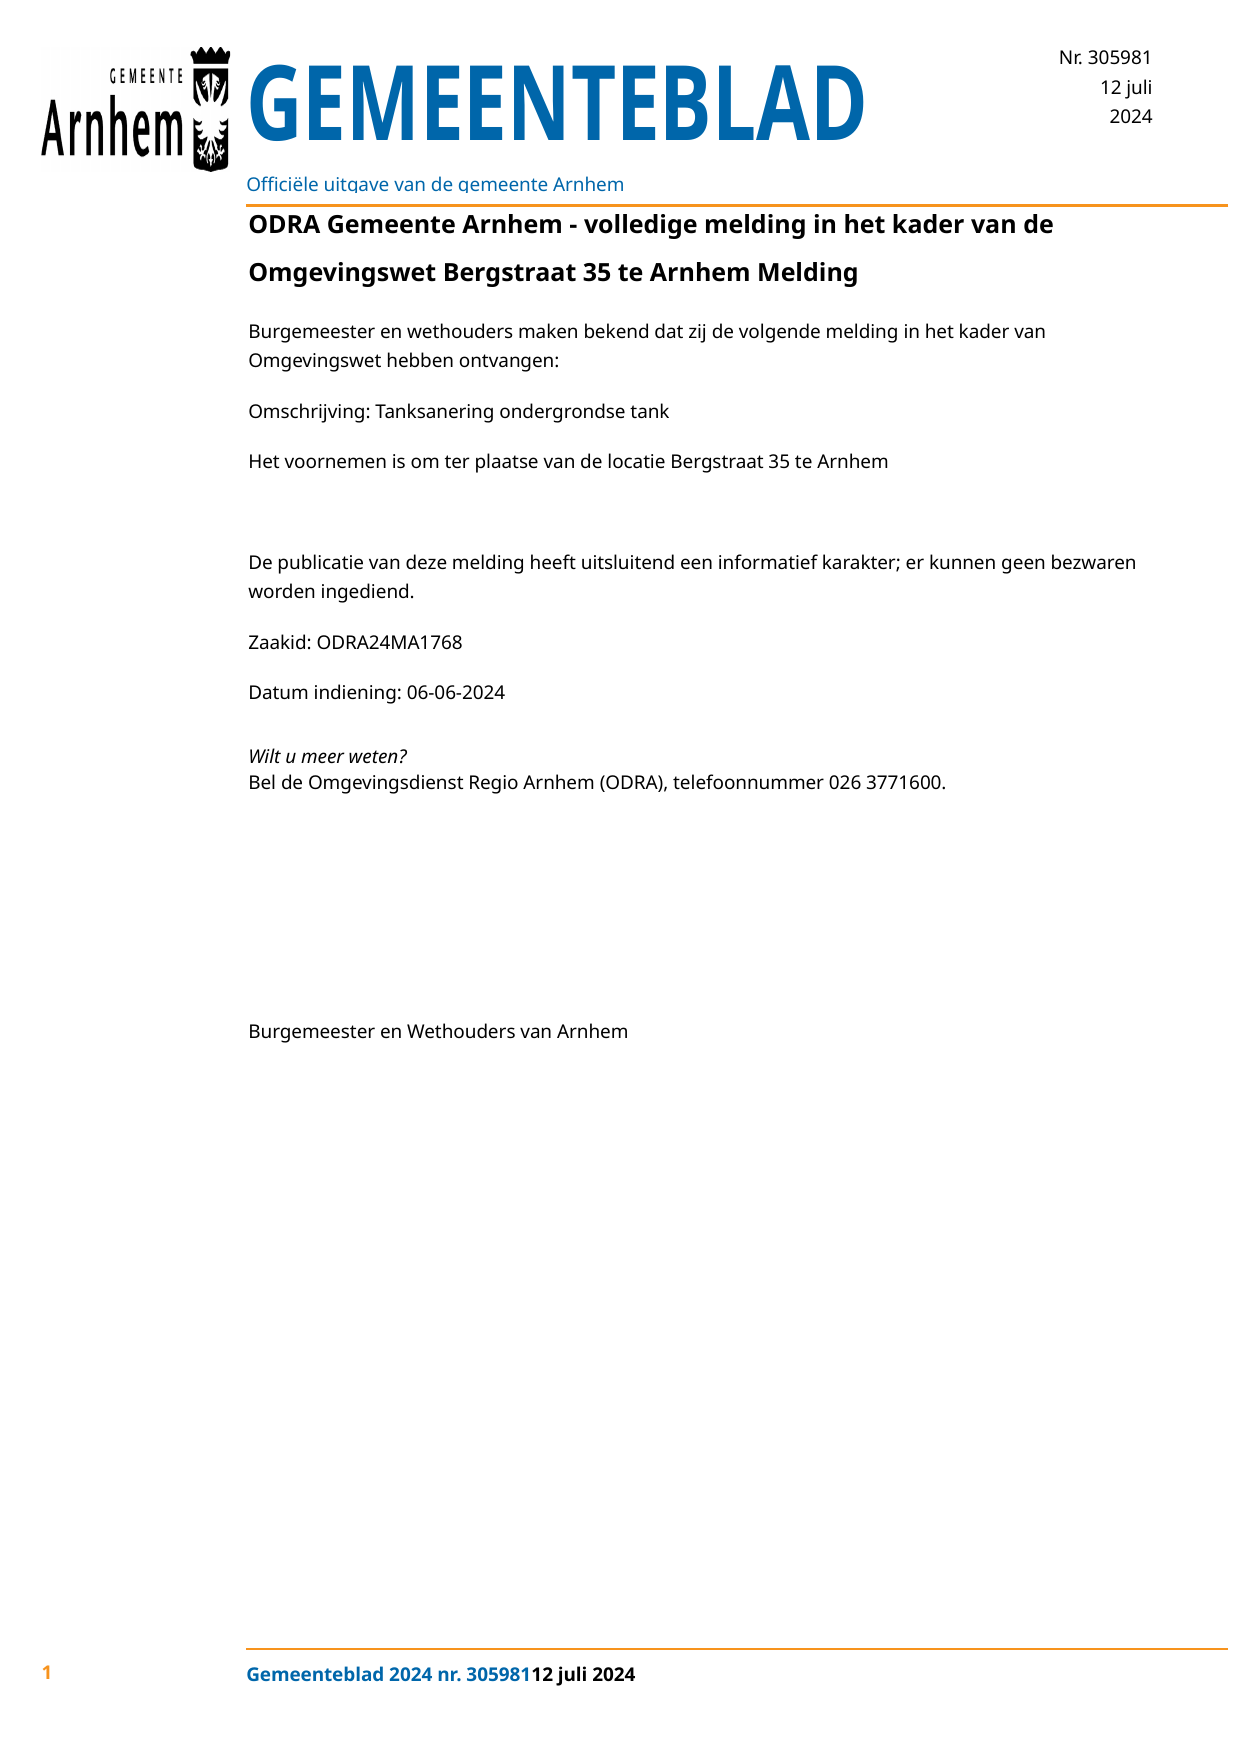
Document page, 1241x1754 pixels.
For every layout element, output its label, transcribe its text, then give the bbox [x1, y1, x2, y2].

text Burgemeester en wethouders maken bekend dat zij de volgende melding in het kader van Omgevingswet hebben ontvangen: [248, 318, 1152, 373]
text Bel de Omgevingsdienst Regio Arnhem (ODRA), telefoonnummer 026 3771600. [248, 769, 1152, 795]
text ODRA Gemeente Arnhem - volledige melding in het kader van de Omgevingswet Bergstraat 35 te Arnhem Melding [248, 207, 1152, 288]
text Omschrijving: Tanksanering ondergrondse tank [248, 398, 1152, 424]
text Zaakid: ODRA24MA1768 [248, 629, 1152, 655]
text Wilt u meer weten? [248, 743, 1152, 769]
picture [41, 47, 231, 172]
text Het voornemen is om ter plaatse van de locatie Bergstraat 35 te Arnhem [248, 448, 1152, 474]
text De publicatie van deze melding heeft uitsluitend een informatief karakter; er kunnen geen bezwaren worden ingediend. [248, 549, 1152, 604]
text Burgemeester en Wethouders van Arnhem [248, 1019, 1152, 1044]
text Datum indiening: 06-06-2024 [248, 679, 1152, 705]
